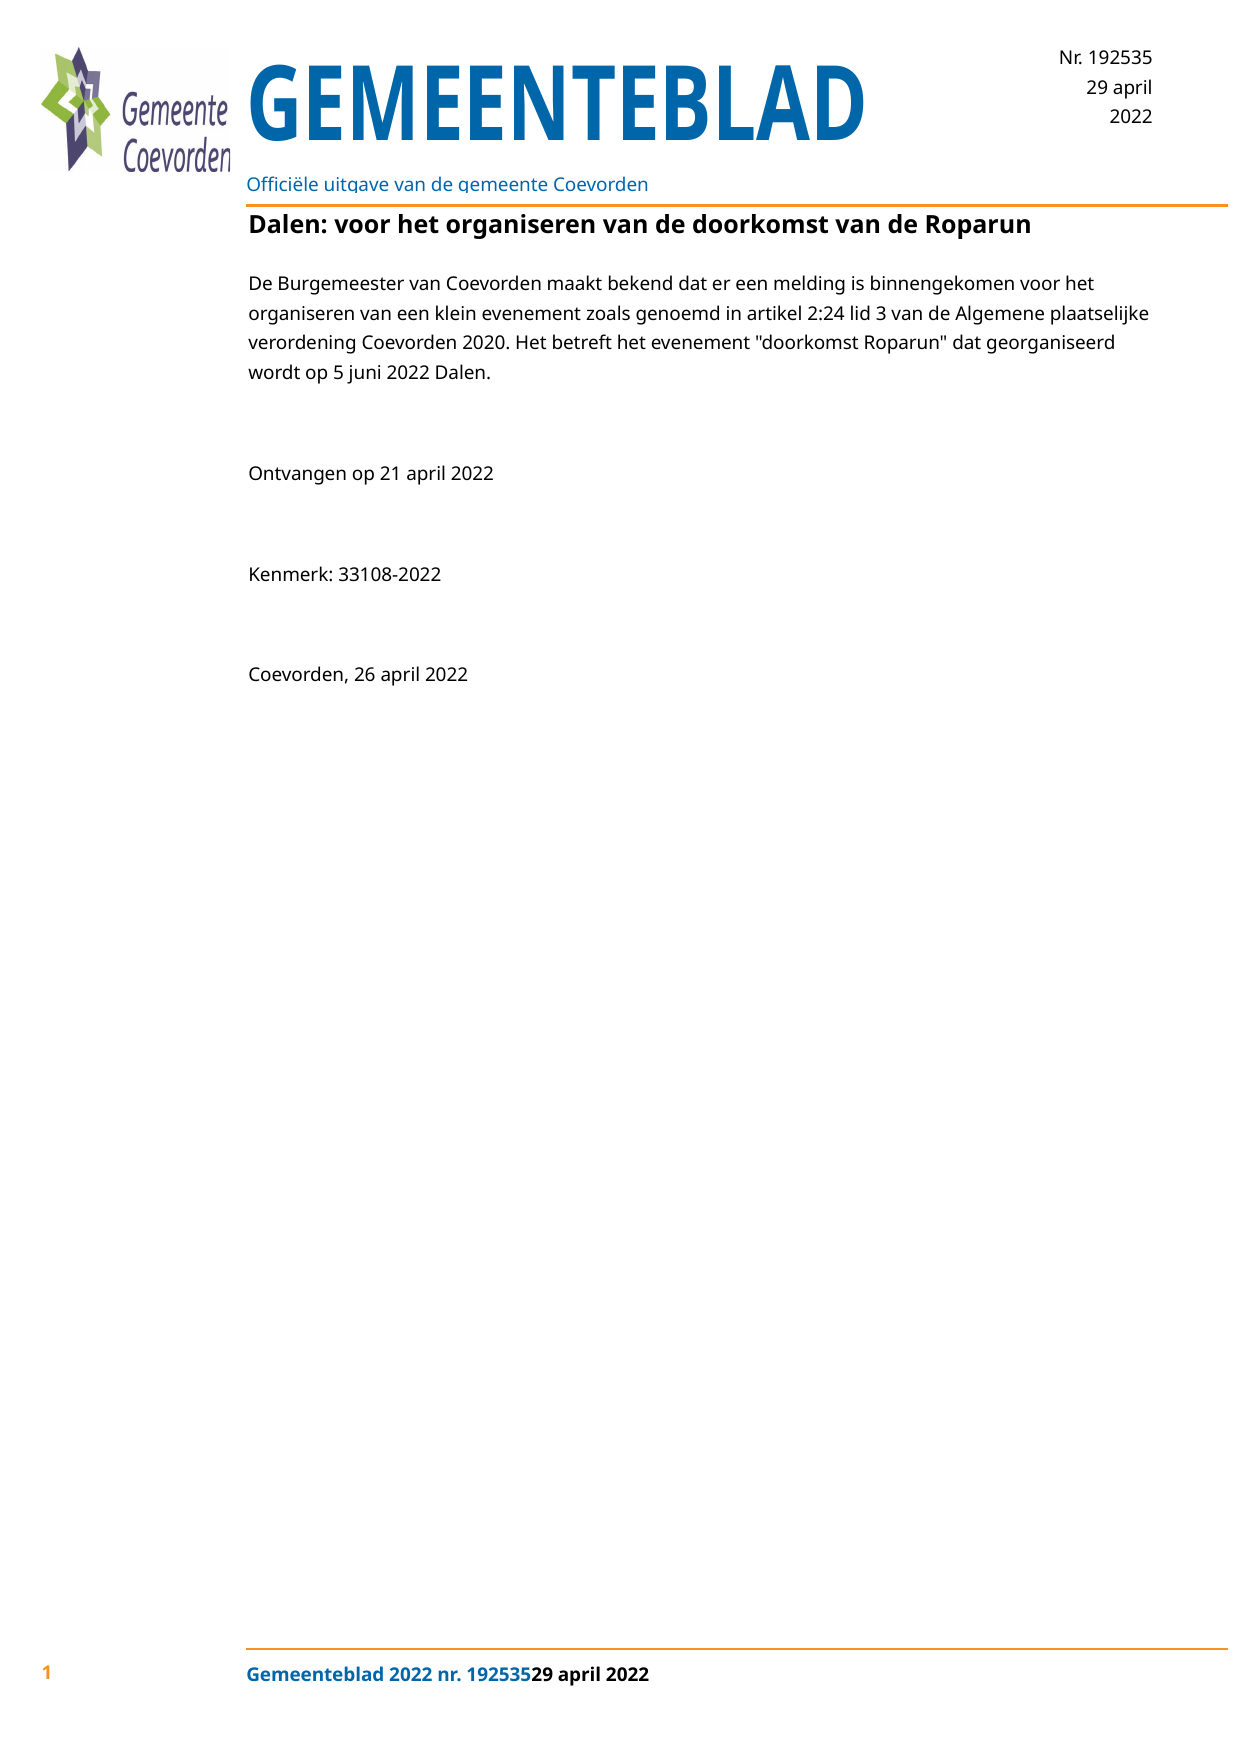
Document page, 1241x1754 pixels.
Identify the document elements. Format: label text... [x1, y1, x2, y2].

text Ontvangen op 21 april 2022 [248, 460, 1152, 486]
text Kenmerk: 33108-2022 [248, 561, 1152, 586]
picture [41, 47, 231, 172]
text Dalen: voor het organiseren van de doorkomst van de Roparun [248, 207, 1152, 241]
text De Burgemeester van Coevorden maakt bekend dat er een melding is binnengekomen voor het organiseren van een klein evenement zoals genoemd in artikel 2:24 lid 3 van de Algemene plaatselijke verordening Coevorden 2020. Het betreft het evenement "doorkomst Roparun" dat georganiseerd wordt op 5 juni 2022 Dalen. [248, 270, 1152, 385]
text Coevorden, 26 april 2022 [248, 662, 1152, 687]
